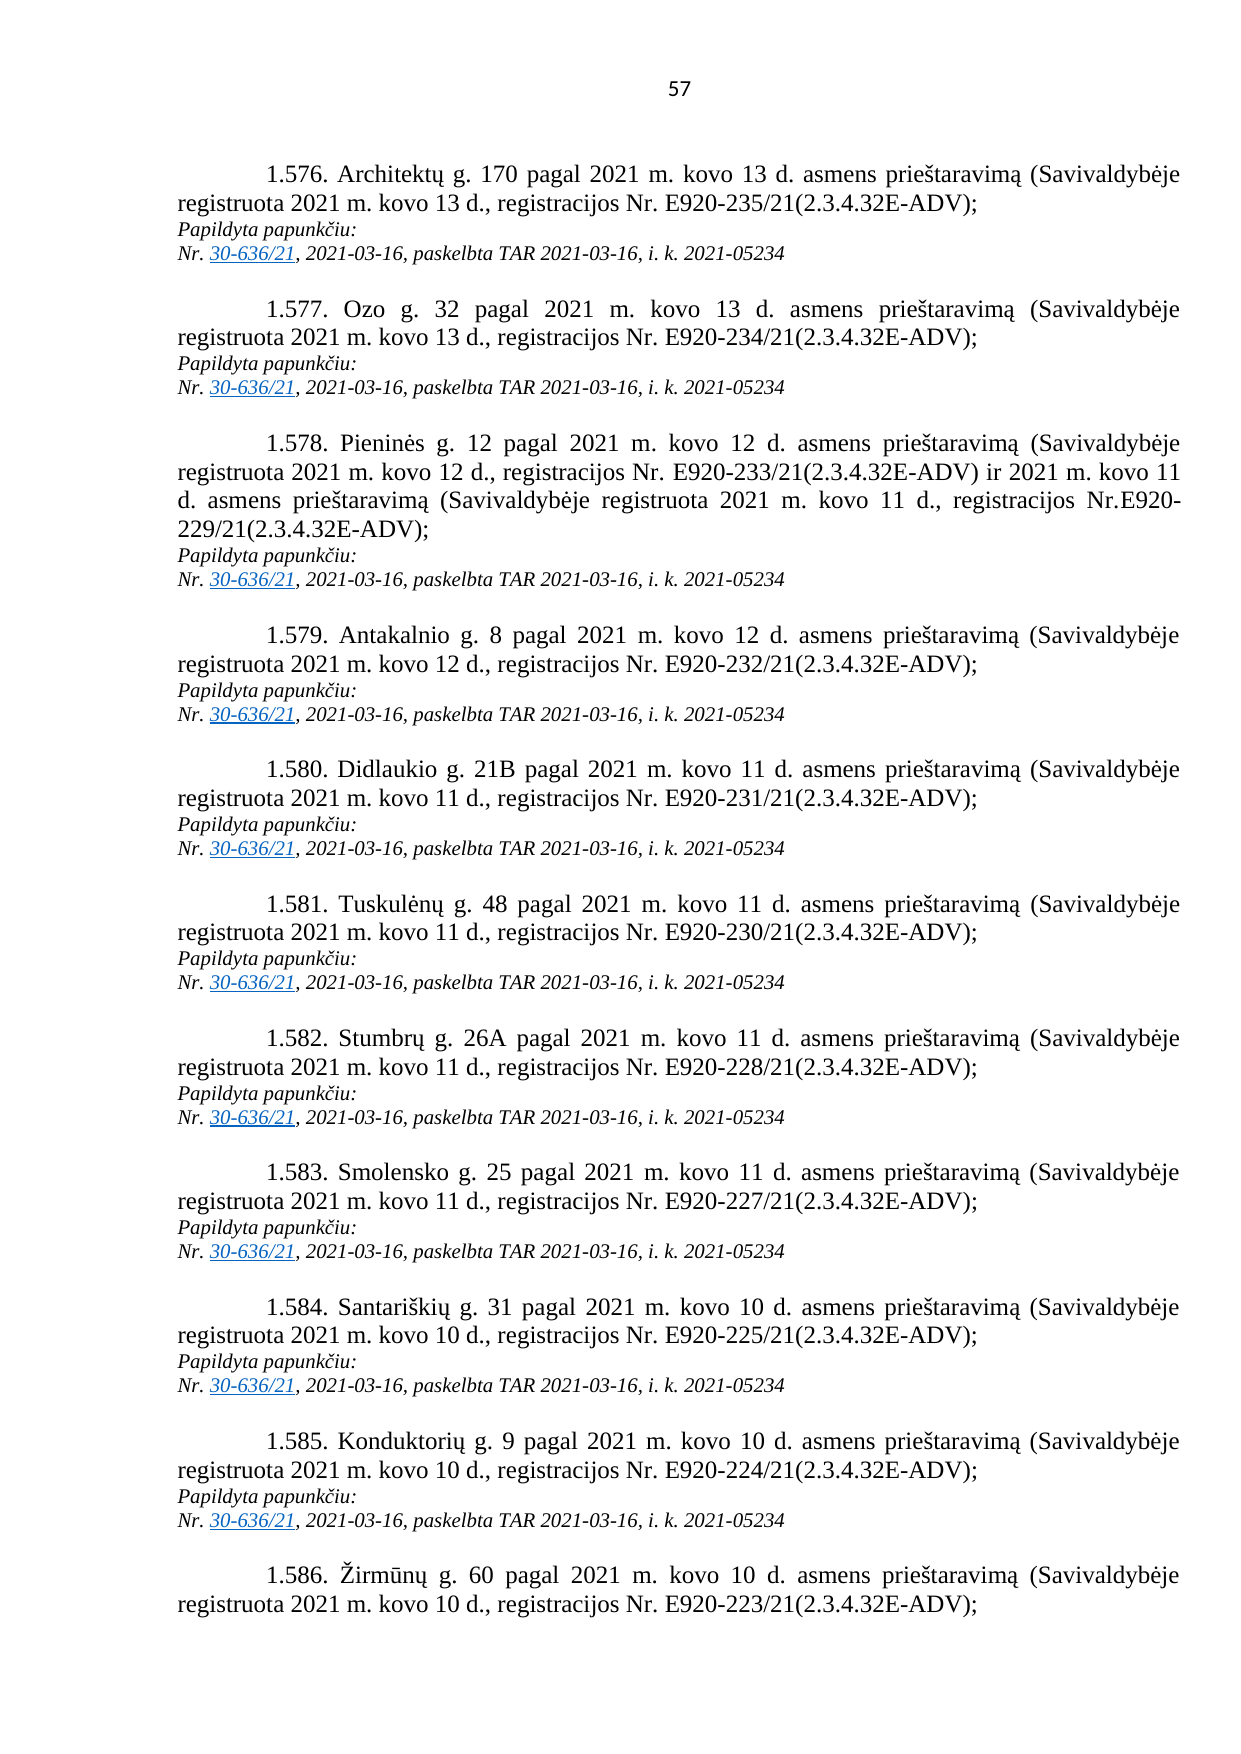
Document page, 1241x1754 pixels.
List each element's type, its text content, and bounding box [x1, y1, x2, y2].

text Nr. 30-636/21, 2021-03-16, paskelbta TAR 2021-03-16, i. k. 2021-05234 [177, 241, 1181, 265]
text Nr. 30-636/21, 2021-03-16, paskelbta TAR 2021-03-16, i. k. 2021-05234 [177, 1373, 1181, 1397]
text Papildyta papunkčiu: [177, 677, 1181, 702]
text 1.583. Smolensko g. 25 pagal 2021 m. kovo 11 d. asmens prieštaravimą (Savivaldybėje registruota 2021 m. kovo 11 d., registracijos Nr. E920-227/21(2.3.4.32E-ADV); [177, 1157, 1181, 1215]
text Papildyta papunkčiu: [177, 946, 1181, 970]
text Nr. 30-636/21, 2021-03-16, paskelbta TAR 2021-03-16, i. k. 2021-05234 [177, 1105, 1181, 1129]
text 1.579. Antakalnio g. 8 pagal 2021 m. kovo 12 d. asmens prieštaravimą (Savivaldybėje registruota 2021 m. kovo 12 d., registracijos Nr. E920-232/21(2.3.4.32E-ADV); [177, 620, 1181, 677]
text Papildyta papunkčiu: [177, 1484, 1181, 1508]
text Papildyta papunkčiu: [177, 812, 1181, 836]
text 1.582. Stumbrų g. 26A pagal 2021 m. kovo 11 d. asmens prieštaravimą (Savivaldybėje registruota 2021 m. kovo 11 d., registracijos Nr. E920-228/21(2.3.4.32E-ADV); [177, 1023, 1181, 1081]
text Nr. 30-636/21, 2021-03-16, paskelbta TAR 2021-03-16, i. k. 2021-05234 [177, 375, 1181, 399]
text 1.586. Žirmūnų g. 60 pagal 2021 m. kovo 10 d. asmens prieštaravimą (Savivaldybėje registruota 2021 m. kovo 10 d., registracijos Nr. E920-223/21(2.3.4.32E-ADV); [177, 1561, 1181, 1618]
text 1.577. Ozo g. 32 pagal 2021 m. kovo 13 d. asmens prieštaravimą (Savivaldybėje registruota 2021 m. kovo 13 d., registracijos Nr. E920-234/21(2.3.4.32E-ADV); [177, 294, 1181, 351]
text Papildyta papunkčiu: [177, 217, 1181, 241]
text 1.585. Konduktorių g. 9 pagal 2021 m. kovo 10 d. asmens prieštaravimą (Savivaldybėje registruota 2021 m. kovo 10 d., registracijos Nr. E920-224/21(2.3.4.32E-ADV); [177, 1426, 1181, 1484]
text Papildyta papunkčiu: [177, 1349, 1181, 1373]
text 1.576. Architektų g. 170 pagal 2021 m. kovo 13 d. asmens prieštaravimą (Savivaldybėje registruota 2021 m. kovo 13 d., registracijos Nr. E920-235/21(2.3.4.32E-ADV); [177, 159, 1181, 217]
text 1.581. Tuskulėnų g. 48 pagal 2021 m. kovo 11 d. asmens prieštaravimą (Savivaldybėje registruota 2021 m. kovo 11 d., registracijos Nr. E920-230/21(2.3.4.32E-ADV); [177, 889, 1181, 946]
text 1.584. Santariškių g. 31 pagal 2021 m. kovo 10 d. asmens prieštaravimą (Savivaldybėje registruota 2021 m. kovo 10 d., registracijos Nr. E920-225/21(2.3.4.32E-ADV); [177, 1292, 1181, 1349]
text Nr. 30-636/21, 2021-03-16, paskelbta TAR 2021-03-16, i. k. 2021-05234 [177, 970, 1181, 994]
text Nr. 30-636/21, 2021-03-16, paskelbta TAR 2021-03-16, i. k. 2021-05234 [177, 1508, 1181, 1532]
text Papildyta papunkčiu: [177, 1081, 1181, 1105]
text Papildyta papunkčiu: [177, 1215, 1181, 1239]
text Nr. 30-636/21, 2021-03-16, paskelbta TAR 2021-03-16, i. k. 2021-05234 [177, 1239, 1181, 1263]
text Nr. 30-636/21, 2021-03-16, paskelbta TAR 2021-03-16, i. k. 2021-05234 [177, 836, 1181, 860]
text Nr. 30-636/21, 2021-03-16, paskelbta TAR 2021-03-16, i. k. 2021-05234 [177, 567, 1181, 591]
text 1.578. Pieninės g. 12 pagal 2021 m. kovo 12 d. asmens prieštaravimą (Savivaldybėje registruota 2021 m. kovo 12 d., registracijos Nr. E920-233/21(2.3.4.32E-ADV) ir 2021 m. kovo 11 d. asmens prieštaravimą (Savivaldybėje registruota 2021 m. kovo 11 d., registracijos Nr.E920-229/21(2.3.4.32E-ADV); [177, 428, 1181, 543]
text Papildyta papunkčiu: [177, 543, 1181, 567]
text Nr. 30-636/21, 2021-03-16, paskelbta TAR 2021-03-16, i. k. 2021-05234 [177, 702, 1181, 726]
text Papildyta papunkčiu: [177, 351, 1181, 375]
text 1.580. Didlaukio g. 21B pagal 2021 m. kovo 11 d. asmens prieštaravimą (Savivaldybėje registruota 2021 m. kovo 11 d., registracijos Nr. E920-231/21(2.3.4.32E-ADV); [177, 754, 1181, 812]
